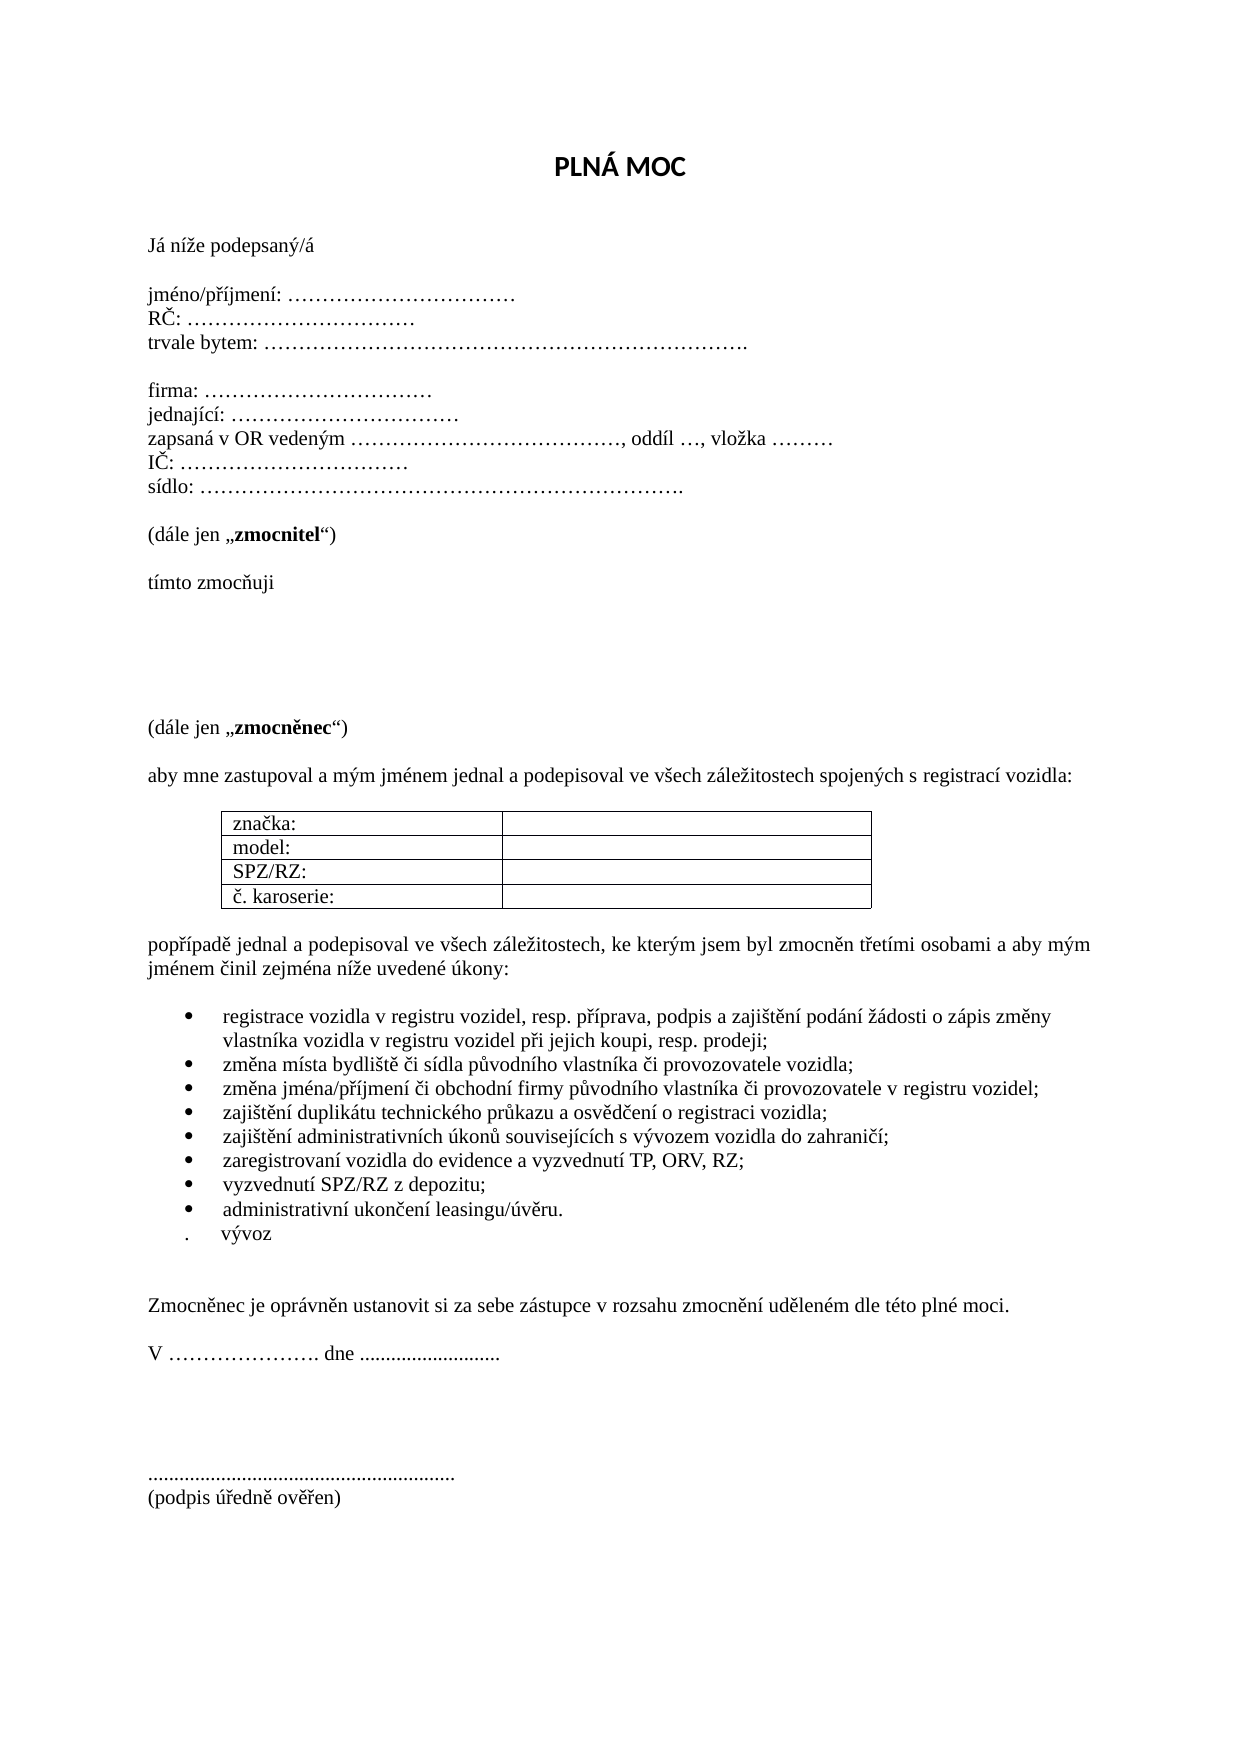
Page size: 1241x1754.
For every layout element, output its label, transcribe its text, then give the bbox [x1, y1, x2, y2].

text tímto zmocňuji [148, 570, 1092, 594]
text aby mne zastupoval a mým jménem jednal a podepisoval ve všech záležitostech spojených s registrací vozidla: [148, 763, 1092, 787]
table_header značka: [222, 812, 502, 835]
table_cell č. karoserie: [222, 885, 502, 908]
text sídlo: ……………………………………………………………. [148, 474, 1092, 498]
table_header [503, 812, 871, 835]
list změna místa bydliště či sídla původního vlastníka či provozovatele vozidla; [185, 1052, 1092, 1076]
text V …………………. dne ........................... [148, 1341, 1092, 1365]
table_cell [503, 885, 871, 908]
table_cell [503, 836, 871, 859]
subtitle PLNÁ MOC [148, 148, 1092, 183]
text firma: …………………………… [148, 378, 1092, 402]
list vyzvednutí SPZ/RZ z depozitu; [185, 1172, 1092, 1196]
text zapsaná v OR vedeným …………………………………, oddíl …, vložka ……… [148, 426, 1092, 450]
text jednající: …………………………… [148, 402, 1092, 426]
text RČ: …………………………… [148, 306, 1092, 330]
text (dále jen „zmocnitel“) [148, 522, 1092, 546]
text . vývoz [148, 1221, 1092, 1244]
list zaregistrovaní vozidla do evidence a vyzvednutí TP, ORV, RZ; [185, 1148, 1092, 1172]
list administrativní ukončení leasingu/úvěru. [185, 1196, 1092, 1221]
table_cell SPZ/RZ: [222, 860, 502, 883]
text Já níže podepsaný/á [148, 233, 1092, 257]
list zajištění administrativních úkonů souvisejících s vývozem vozidla do zahraničí; [185, 1124, 1092, 1148]
text popřípadě jednal a podepisoval ve všech záležitostech, ke kterým jsem byl zmocněn třetími osobami a aby mým jménem činil zejména níže uvedené úkony: [148, 932, 1092, 980]
text ........................................................... [148, 1461, 1092, 1485]
text Zmocněnec je oprávněn ustanovit si za sebe zástupce v rozsahu zmocnění uděleném dle této plné moci. [148, 1293, 1092, 1317]
text jméno/příjmení: …………………………… [148, 282, 1092, 306]
text IČ: …………………………… [148, 450, 1092, 474]
list změna jména/příjmení či obchodní firmy původního vlastníka či provozovatele v registru vozidel; [185, 1076, 1092, 1100]
text (podpis úředně ověřen) [148, 1485, 1092, 1509]
text (dále jen „zmocněnec“) [148, 715, 1092, 739]
table_cell [503, 860, 871, 883]
list registrace vozidla v registru vozidel, resp. příprava, podpis a zajištění podání žádosti o zápis změny vlastníka vozidla v registru vozidel při jejich koupi, resp. prodeji; [185, 1004, 1092, 1052]
list zajištění duplikátu technického průkazu a osvědčení o registraci vozidla; [185, 1100, 1092, 1124]
table_cell model: [222, 836, 502, 859]
text trvale bytem: ……………………………………………………………. [148, 330, 1092, 354]
